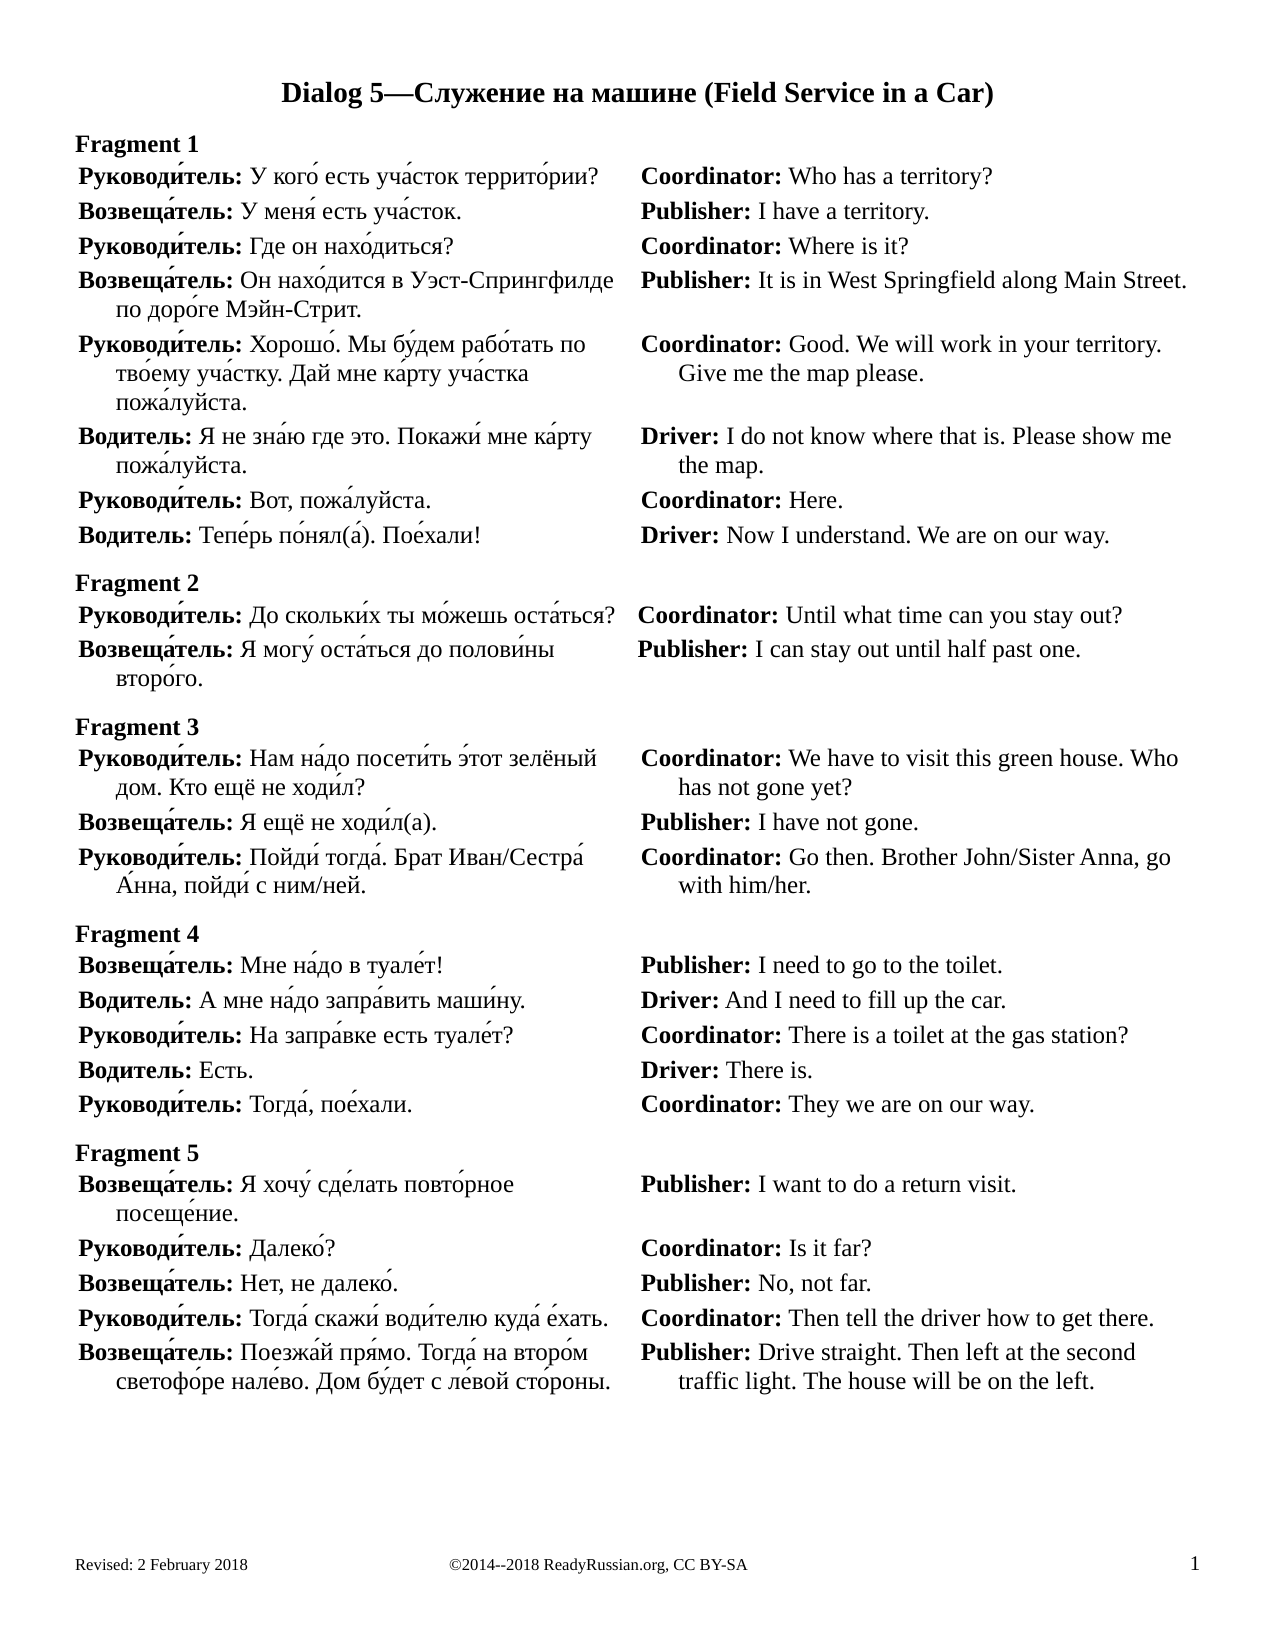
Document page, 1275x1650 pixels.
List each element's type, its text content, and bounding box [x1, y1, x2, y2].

table_header Возвеща́тель: Мне на́до в туале́т! [75, 948, 637, 982]
table_cell Возвеща́тель: У меня́ есть уча́сток. [75, 193, 637, 228]
table_cell Publisher: I have not gone. [638, 804, 1200, 839]
table_cell Coordinator: Then tell the driver how to get there. [638, 1300, 1200, 1334]
table_cell Руководи́тель: Хорошо́. Мы бу́дем рабо́тать по тво́ему уча́стку. Дай мне ка́рту уча́стка пожа́луйста. [75, 326, 637, 418]
table_cell Руководи́тель: Вот, пожа́луйста. [75, 482, 637, 517]
subtitle Fragment 1 [75, 129, 1200, 158]
table_cell Publisher: No, not far. [638, 1265, 1200, 1300]
table_cell Руководи́тель: Тогда́, пое́хали. [75, 1087, 637, 1121]
table_header Руководи́тель: У кого́ есть уча́сток террито́рии? [75, 158, 637, 193]
table_cell Publisher: I can stay out until half past one. [638, 632, 1200, 695]
table_cell Водитель: Тепе́рь по́нял(а́). Пое́хали! [75, 517, 637, 552]
table_cell Водитель: Есть. [75, 1052, 637, 1087]
table_cell Coordinator: Go then. Brother John/Sister Anna, go with him/her. [638, 839, 1200, 902]
table_cell Руководи́тель: Тогда́ скажи́ води́телю куда́ е́хать. [75, 1300, 637, 1334]
table_cell Возвеща́тель: Нет, не далеко́. [75, 1265, 637, 1300]
table_header Coordinator: Until what time can you stay out? [638, 597, 1200, 632]
table_cell Publisher: It is in West Springfield along Main Street. [638, 263, 1200, 326]
table_header Coordinator: We have to visit this green house. Who has not gone yet? [638, 740, 1200, 804]
subtitle Fragment 5 [75, 1138, 1200, 1167]
table_cell Driver: There is. [638, 1052, 1200, 1087]
table_header Publisher: I need to go to the toilet. [638, 948, 1200, 982]
table_header Coordinator: Who has a territory? [638, 158, 1200, 193]
table_cell Руководи́тель: Пойди́ тогда́. Брат Иван/Сестра́ А́нна, пойди́ с ним/ней. [75, 839, 637, 902]
table_cell Возвеща́тель: Я могу́ оста́ться до полови́ны второ́го. [75, 632, 637, 695]
table_header Руководи́тель: Нам на́до посети́ть э́тот зелёный дом. Кто ещё не ходи́л? [75, 740, 637, 804]
table_cell Возвеща́тель: Я ещё не ходи́л(а). [75, 804, 637, 839]
subtitle Fragment 3 [75, 712, 1200, 740]
table_cell Возвеща́тель: Он нахо́дится в Уэст-Спрингфилде по доро́ге Мэйн-Стрит. [75, 263, 637, 326]
table_cell Driver: And I need to fill up the car. [638, 982, 1200, 1017]
table_cell Coordinator: There is a toilet at the gas station? [638, 1017, 1200, 1052]
table_cell Руководи́тель: Далеко́? [75, 1230, 637, 1265]
subtitle Dialog 5—Служение на машине (Field Service in a Car) [75, 75, 1200, 108]
table_cell Coordinator: Here. [638, 482, 1200, 517]
table_cell Водитель: А мне на́до запра́вить маши́ну. [75, 982, 637, 1017]
table_cell Driver: Now I understand. We are on our way. [638, 517, 1200, 552]
table_cell Publisher: Drive straight. Then left at the second traffic light. The house will be on the left. [638, 1335, 1200, 1398]
table_header Руководи́тель: До скольки́х ты мо́жешь оста́ться? [75, 597, 637, 632]
subtitle Fragment 2 [75, 568, 1200, 597]
table_cell Coordinator: Good. We will work in your territory. Give me the map please. [638, 326, 1200, 418]
table_header Publisher: I want to do a return visit. [638, 1167, 1200, 1230]
table_cell Coordinator: They we are on our way. [638, 1087, 1200, 1121]
table_cell Publisher: I have a territory. [638, 193, 1200, 228]
table_cell Водитель: Я не зна́ю где это. Покажи́ мне ка́рту пожа́луйста. [75, 419, 637, 482]
table_cell Coordinator: Is it far? [638, 1230, 1200, 1265]
table_cell Возвеща́тель: Поезжа́й пря́мо. Тогда́ на второ́м светофо́ре нале́во. Дом бу́дет с ле́вой сто́роны. [75, 1335, 637, 1398]
subtitle Fragment 4 [75, 919, 1200, 947]
table_cell Руководи́тель: Где он нахо́диться? [75, 228, 637, 263]
table_cell Руководи́тель: На запра́вке есть туале́т? [75, 1017, 637, 1052]
table_cell Coordinator: Where is it? [638, 228, 1200, 263]
table_cell Driver: I do not know where that is. Please show me the map. [638, 419, 1200, 482]
table_header Возвеща́тель: Я хочу́ сде́лать повто́рное посеще́ние. [75, 1167, 637, 1230]
